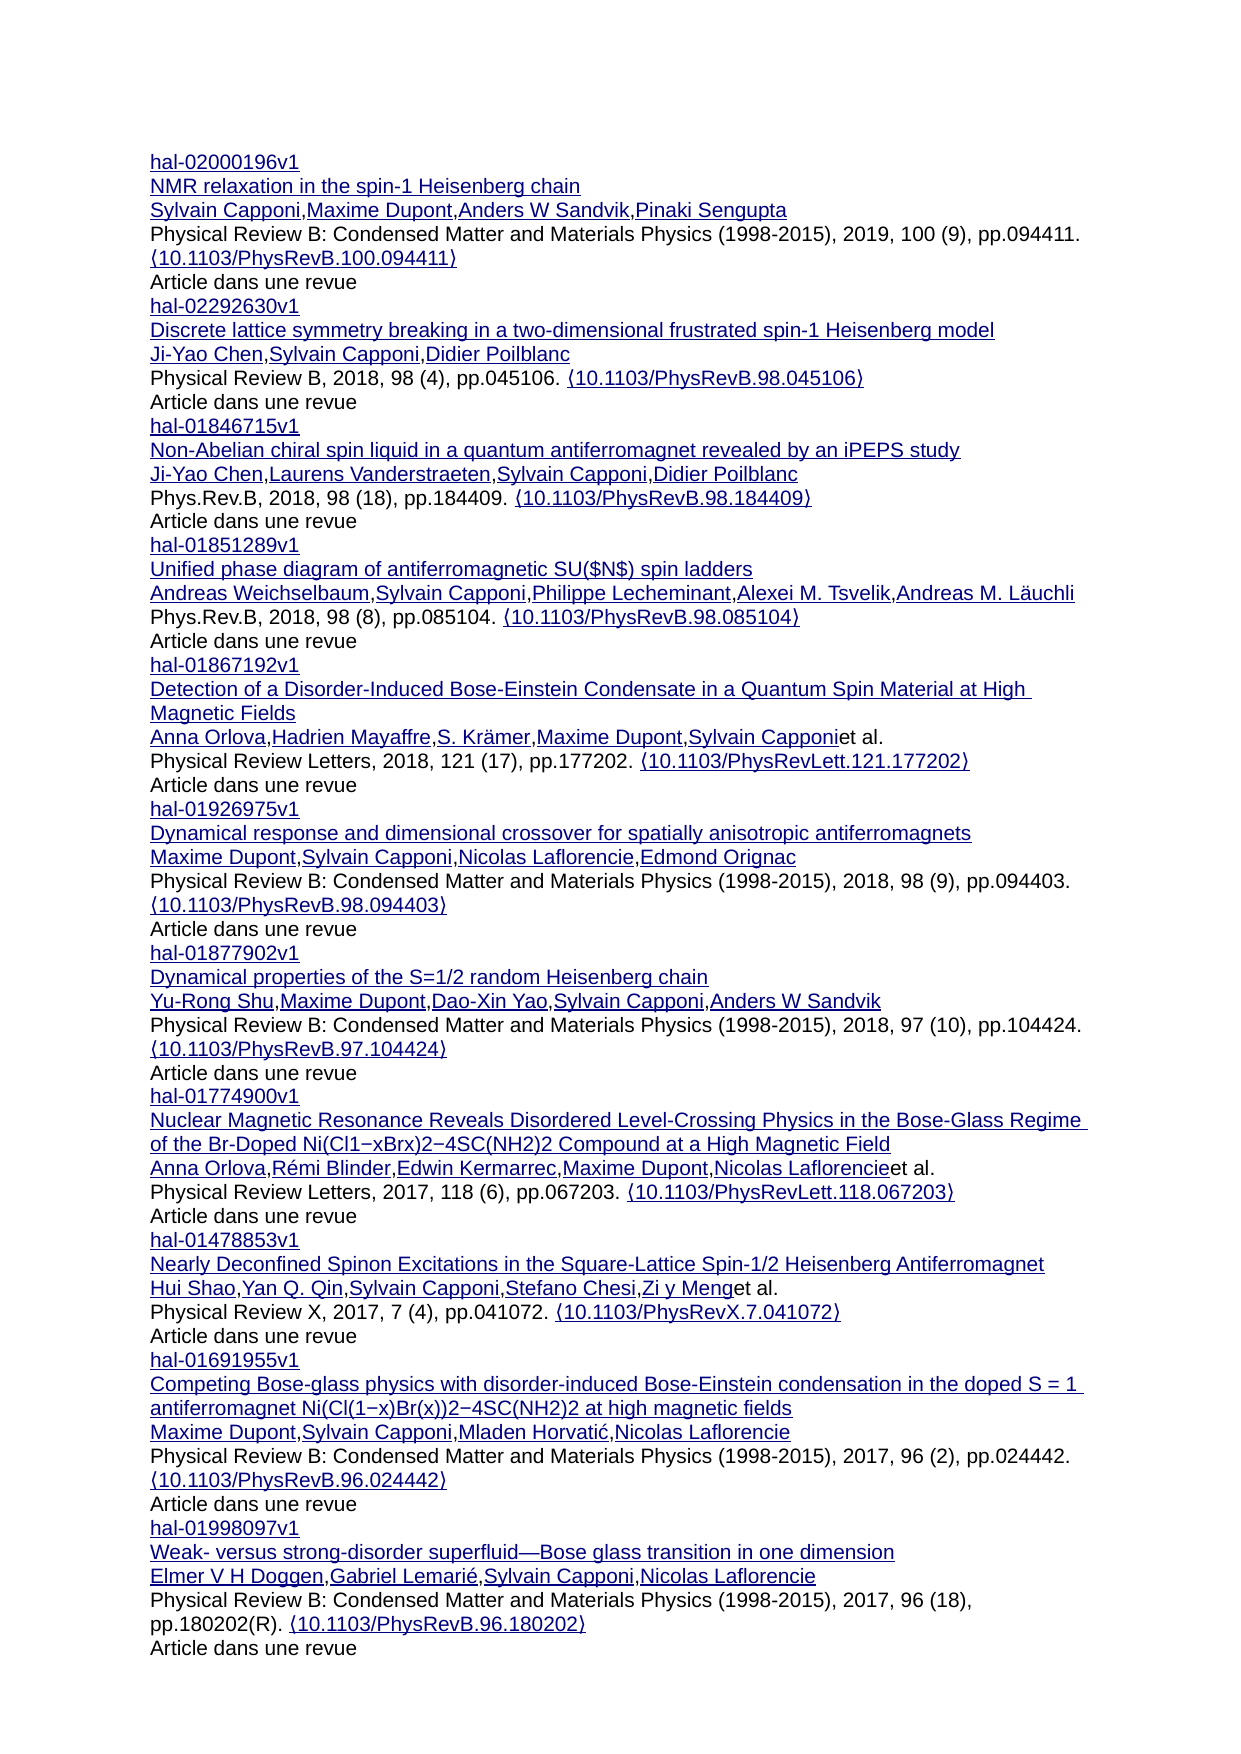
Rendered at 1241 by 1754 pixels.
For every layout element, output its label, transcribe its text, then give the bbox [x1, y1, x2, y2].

table_cell Competing Bose-glass physics with disorder-induced Bose-Einstein condensation in the doped S = 1 antiferromagnet Ni(Cl(1−x)Br(x))2−4SC(NH2)2 at high magnetic fields Maxime Dupont,Sylvain Capponi,Mladen Horvatić,Nicolas Laflorencie Physical Review B: Condensed Matter and Materials Physics (1998-2015), 2017, 96 (2), pp.024442. ⟨10.1103/PhysRevB.96.024442⟩ Article dans une revue hal-01998097v1 [150, 1372, 1090, 1539]
table_cell Nuclear Magnetic Resonance Reveals Disordered Level-Crossing Physics in the Bose-Glass Regime of the Br-Doped Ni(Cl1−xBrx)2−4SC(NH2)2 Compound at a High Magnetic Field Anna Orlova,Rémi Blinder,Edwin Kermarrec,Maxime Dupont,Nicolas Laflorencieet al. Physical Review Letters, 2017, 118 (6), pp.067203. ⟨10.1103/PhysRevLett.118.067203⟩ Article dans une revue hal-01478853v1 [150, 1108, 1090, 1252]
table_cell hal-02000196v1 [150, 150, 1090, 174]
table_cell Discrete lattice symmetry breaking in a two-dimensional frustrated spin-1 Heisenberg model Ji-Yao Chen,Sylvain Capponi,Didier Poilblanc Physical Review B, 2018, 98 (4), pp.045106. ⟨10.1103/PhysRevB.98.045106⟩ Article dans une revue hal-01846715v1 [150, 318, 1090, 437]
table_cell Nearly Deconfined Spinon Excitations in the Square-Lattice Spin-1/2 Heisenberg Antiferromagnet Hui Shao,Yan Q. Qin,Sylvain Capponi,Stefano Chesi,Zi y Menget al. Physical Review X, 2017, 7 (4), pp.041072. ⟨10.1103/PhysRevX.7.041072⟩ Article dans une revue hal-01691955v1 [150, 1252, 1090, 1372]
table_cell Non-Abelian chiral spin liquid in a quantum antiferromagnet revealed by an iPEPS study Ji-Yao Chen,Laurens Vanderstraeten,Sylvain Capponi,Didier Poilblanc Phys.Rev.B, 2018, 98 (18), pp.184409. ⟨10.1103/PhysRevB.98.184409⟩ Article dans une revue hal-01851289v1 [150, 438, 1090, 557]
table_cell Dynamical response and dimensional crossover for spatially anisotropic antiferromagnets Maxime Dupont,Sylvain Capponi,Nicolas Laflorencie,Edmond Orignac Physical Review B: Condensed Matter and Materials Physics (1998-2015), 2018, 98 (9), pp.094403. ⟨10.1103/PhysRevB.98.094403⟩ Article dans une revue hal-01877902v1 [150, 821, 1090, 964]
table_cell Detection of a Disorder-Induced Bose-Einstein Condensate in a Quantum Spin Material at High Magnetic Fields Anna Orlova,Hadrien Mayaffre,S. Krämer,Maxime Dupont,Sylvain Capponiet al. Physical Review Letters, 2018, 121 (17), pp.177202. ⟨10.1103/PhysRevLett.121.177202⟩ Article dans une revue hal-01926975v1 [150, 677, 1090, 821]
table_cell Unified phase diagram of antiferromagnetic SU($N$) spin ladders Andreas Weichselbaum,Sylvain Capponi,Philippe Lecheminant,Alexei M. Tsvelik,Andreas M. Läuchli Phys.Rev.B, 2018, 98 (8), pp.085104. ⟨10.1103/PhysRevB.98.085104⟩ Article dans une revue hal-01867192v1 [150, 557, 1090, 677]
table_cell Weak- versus strong-disorder superfluid—Bose glass transition in one dimension Elmer V H Doggen,Gabriel Lemarié,Sylvain Capponi,Nicolas Laflorencie Physical Review B: Condensed Matter and Materials Physics (1998-2015), 2017, 96 (18), pp.180202(R). ⟨10.1103/PhysRevB.96.180202⟩ Article dans une revue [150, 1540, 1090, 1659]
table_cell NMR relaxation in the spin-1 Heisenberg chain Sylvain Capponi,Maxime Dupont,Anders W Sandvik,Pinaki Sengupta Physical Review B: Condensed Matter and Materials Physics (1998-2015), 2019, 100 (9), pp.094411. ⟨10.1103/PhysRevB.100.094411⟩ Article dans une revue hal-02292630v1 [150, 174, 1090, 318]
table_cell Dynamical properties of the S=1/2 random Heisenberg chain Yu-Rong Shu,Maxime Dupont,Dao-Xin Yao,Sylvain Capponi,Anders W Sandvik Physical Review B: Condensed Matter and Materials Physics (1998-2015), 2018, 97 (10), pp.104424. ⟨10.1103/PhysRevB.97.104424⟩ Article dans une revue hal-01774900v1 [150, 965, 1090, 1108]
